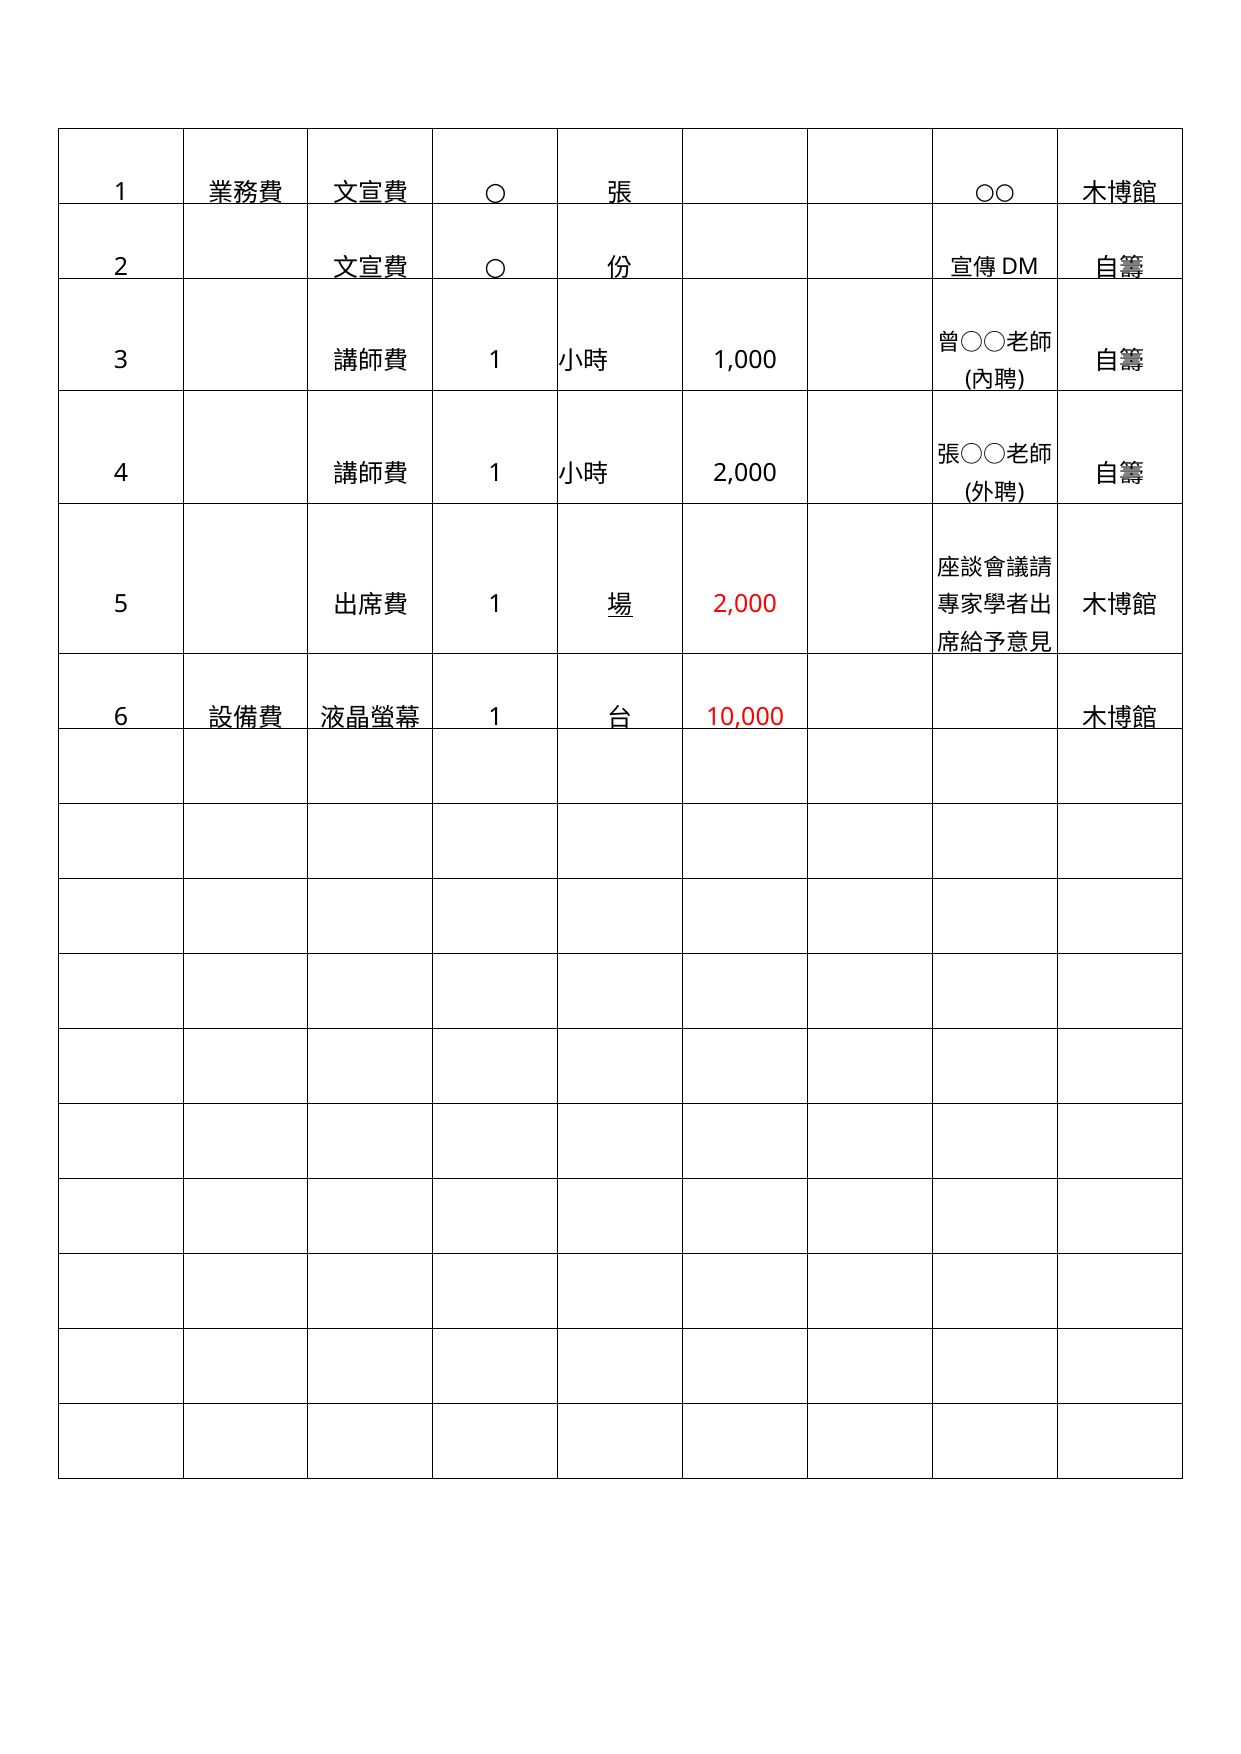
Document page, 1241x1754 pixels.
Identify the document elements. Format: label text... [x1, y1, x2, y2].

table_cell [558, 729, 682, 803]
table_cell 設備費 [184, 654, 307, 728]
table_cell [59, 879, 183, 953]
table_cell [59, 1404, 183, 1478]
table_cell [433, 1254, 557, 1328]
table_cell 木博館 [1058, 654, 1182, 728]
table_cell [558, 1329, 682, 1403]
table_cell [184, 1404, 307, 1478]
table_cell [184, 504, 307, 653]
table_cell [683, 1329, 807, 1403]
table_cell [933, 1029, 1057, 1103]
table_cell 5 [59, 504, 183, 653]
table_cell [558, 1179, 682, 1253]
table_cell [808, 391, 932, 503]
table_cell [1058, 1329, 1182, 1403]
table_cell [808, 804, 932, 878]
table_cell [433, 804, 557, 878]
table_cell 1 [433, 654, 557, 728]
table_cell 張 [558, 129, 682, 203]
table_cell [933, 1329, 1057, 1403]
table_cell [933, 954, 1057, 1028]
table_cell 1 [433, 504, 557, 653]
table_cell [808, 504, 932, 653]
table_cell 小時 [558, 391, 682, 503]
table_cell [933, 1404, 1057, 1478]
table_cell 小時 [558, 279, 682, 390]
table_cell [433, 729, 557, 803]
table_cell [59, 804, 183, 878]
table_cell 文宣費 [308, 204, 432, 278]
table_cell 文宣費 [308, 129, 432, 203]
table_cell [1058, 1179, 1182, 1253]
table_cell [1058, 879, 1182, 953]
table_cell [683, 1029, 807, 1103]
table_cell [184, 279, 307, 390]
table_cell [683, 129, 807, 203]
table_cell 液晶螢幕 [308, 654, 432, 728]
table_cell [433, 1029, 557, 1103]
table_cell [683, 1179, 807, 1253]
table_cell [184, 1329, 307, 1403]
table_cell [558, 879, 682, 953]
table_cell 3 [59, 279, 183, 390]
table_cell [933, 1254, 1057, 1328]
table_cell [683, 804, 807, 878]
table_cell [184, 1029, 307, 1103]
table_cell 自籌 [1058, 279, 1182, 390]
table_cell 6 [59, 654, 183, 728]
table_cell [433, 954, 557, 1028]
table_cell 自籌 [1058, 204, 1182, 278]
table_cell 4 [59, 391, 183, 503]
table_cell 1 [433, 391, 557, 503]
table_cell 台 [558, 654, 682, 728]
table_cell [808, 129, 932, 203]
table_cell 2 [59, 204, 183, 278]
table_cell 業務費 [184, 129, 307, 203]
table_cell [1058, 1104, 1182, 1178]
table_cell [683, 879, 807, 953]
table_cell [433, 1404, 557, 1478]
table_cell [184, 729, 307, 803]
table_cell [1058, 1254, 1182, 1328]
table_cell [308, 954, 432, 1028]
table_cell [683, 204, 807, 278]
table_cell [558, 954, 682, 1028]
table_cell [808, 1329, 932, 1403]
table_cell [308, 879, 432, 953]
table_cell 場 [558, 504, 682, 653]
table_cell 2,000 [683, 391, 807, 503]
table_cell [808, 1029, 932, 1103]
table_cell [184, 1104, 307, 1178]
table_cell [59, 1029, 183, 1103]
table_cell [433, 879, 557, 953]
table_cell 1,000 [683, 279, 807, 390]
table_cell [308, 1329, 432, 1403]
table_cell [808, 204, 932, 278]
table_cell [683, 954, 807, 1028]
table_cell ○ [433, 204, 557, 278]
table_cell [184, 804, 307, 878]
table_cell [59, 1329, 183, 1403]
table_cell ○ [433, 129, 557, 203]
table_cell 木博館 [1058, 504, 1182, 653]
table_cell [808, 729, 932, 803]
table_cell [683, 1254, 807, 1328]
table_cell [308, 1179, 432, 1253]
table_cell [933, 654, 1057, 728]
table_cell [59, 729, 183, 803]
table_cell [683, 1404, 807, 1478]
table_cell [1058, 729, 1182, 803]
table_cell [308, 804, 432, 878]
table_cell [933, 879, 1057, 953]
table_cell [808, 1104, 932, 1178]
table_cell [933, 1179, 1057, 1253]
table_cell [433, 1329, 557, 1403]
table_cell [808, 1404, 932, 1478]
table_cell [558, 1029, 682, 1103]
table_cell 曾○○老師(內聘) [933, 279, 1057, 390]
table_cell [1058, 954, 1182, 1028]
table_cell [59, 1179, 183, 1253]
table_cell [808, 954, 932, 1028]
table_cell 10,000 [683, 654, 807, 728]
table_cell 講師費 [308, 391, 432, 503]
table_cell [184, 204, 307, 278]
table_cell [184, 391, 307, 503]
table_cell 木博館 [1058, 129, 1182, 203]
table_cell [1058, 1029, 1182, 1103]
table_cell [308, 1104, 432, 1178]
table_cell 自籌 [1058, 391, 1182, 503]
table_cell [184, 1254, 307, 1328]
table_cell [59, 1254, 183, 1328]
table_cell 宣傳DM [933, 204, 1057, 278]
table_cell [1058, 804, 1182, 878]
table_cell [933, 1104, 1057, 1178]
table_cell [808, 1179, 932, 1253]
table_cell 份 [558, 204, 682, 278]
table_cell [808, 1254, 932, 1328]
table_cell [933, 804, 1057, 878]
table_cell [433, 1179, 557, 1253]
table_cell [59, 954, 183, 1028]
table_cell [558, 1404, 682, 1478]
table_cell [558, 804, 682, 878]
table_cell [308, 729, 432, 803]
table_cell [184, 1179, 307, 1253]
table_cell [808, 654, 932, 728]
table_cell [808, 879, 932, 953]
table_cell 1 [59, 129, 183, 203]
table_cell [683, 729, 807, 803]
table_cell [184, 879, 307, 953]
table_cell [933, 729, 1057, 803]
table_cell 1 [433, 279, 557, 390]
table_cell [308, 1404, 432, 1478]
table_cell [558, 1104, 682, 1178]
table_cell 2,000 [683, 504, 807, 653]
table_cell [558, 1254, 682, 1328]
table_cell 講師費 [308, 279, 432, 390]
table_cell 張○○老師(外聘) [933, 391, 1057, 503]
table_cell ○○ [933, 129, 1057, 203]
table_cell [683, 1104, 807, 1178]
table_cell [1058, 1404, 1182, 1478]
table_cell [184, 954, 307, 1028]
table_cell 座談會議請專家學者出席給予意見 [933, 504, 1057, 653]
table_cell [808, 279, 932, 390]
table_cell [308, 1029, 432, 1103]
table_cell 出席費 [308, 504, 432, 653]
table_cell [433, 1104, 557, 1178]
table_cell [59, 1104, 183, 1178]
table_cell [308, 1254, 432, 1328]
